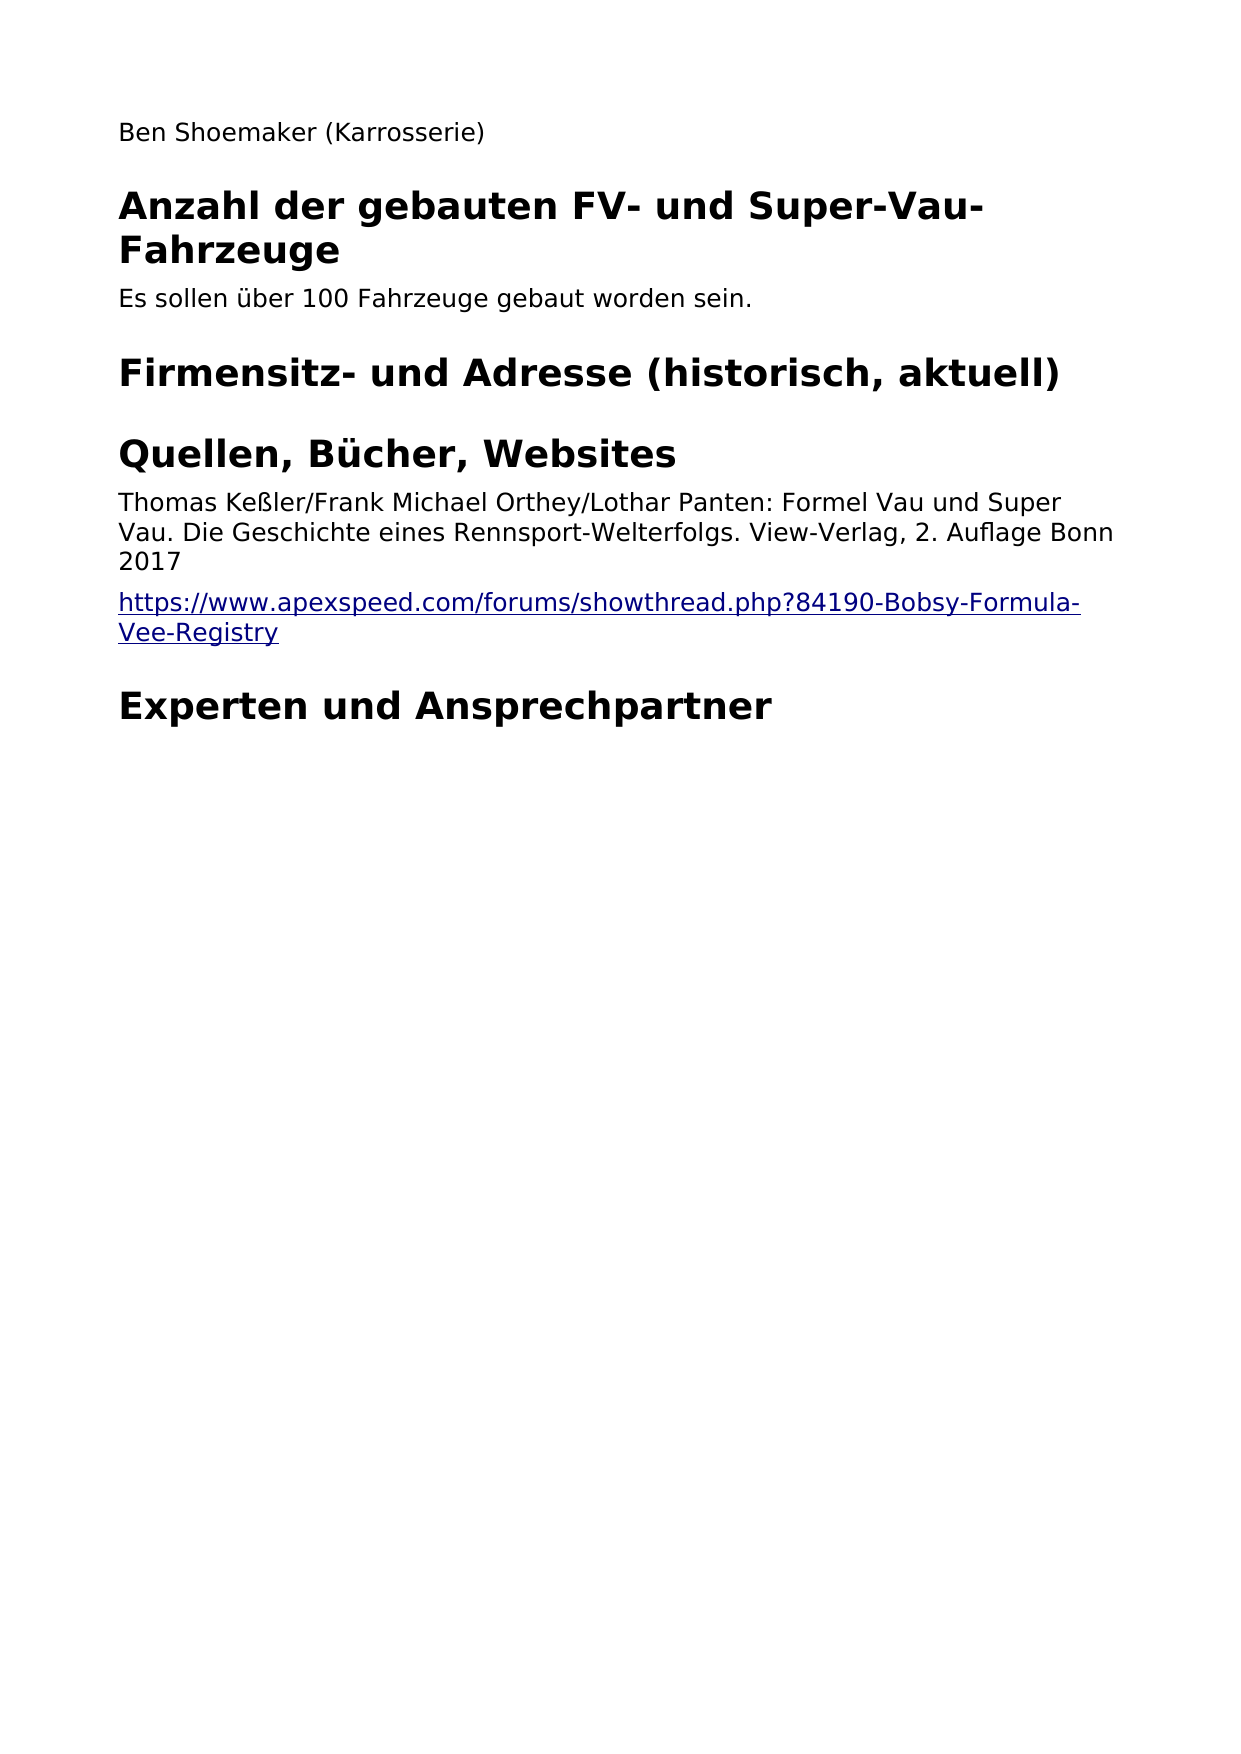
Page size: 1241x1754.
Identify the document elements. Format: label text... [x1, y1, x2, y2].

subtitle Anzahl der gebauten FV- und Super-Vau-Fahrzeuge [118, 185, 1122, 272]
subtitle Firmensitz- und Adresse (historisch, aktuell) [118, 351, 1122, 395]
subtitle Quellen, Bücher, Websites [118, 432, 1122, 476]
text https://www.apexspeed.com/forums/showthread.php?84190-Bobsy-Formula-Vee-Registry [118, 588, 1122, 647]
subtitle Experten und Ansprechpartner [118, 684, 1122, 728]
text Ben Shoemaker (Karrosserie) [118, 118, 1122, 147]
text Es sollen über 100 Fahrzeuge gebaut worden sein. [118, 284, 1122, 314]
text Thomas Keßler/Frank Michael Orthey/Lothar Panten: Formel Vau und Super Vau. Die Geschichte eines Rennsport-Welterfolgs. View-Verlag, 2. Auflage Bonn 2017 [118, 488, 1122, 576]
